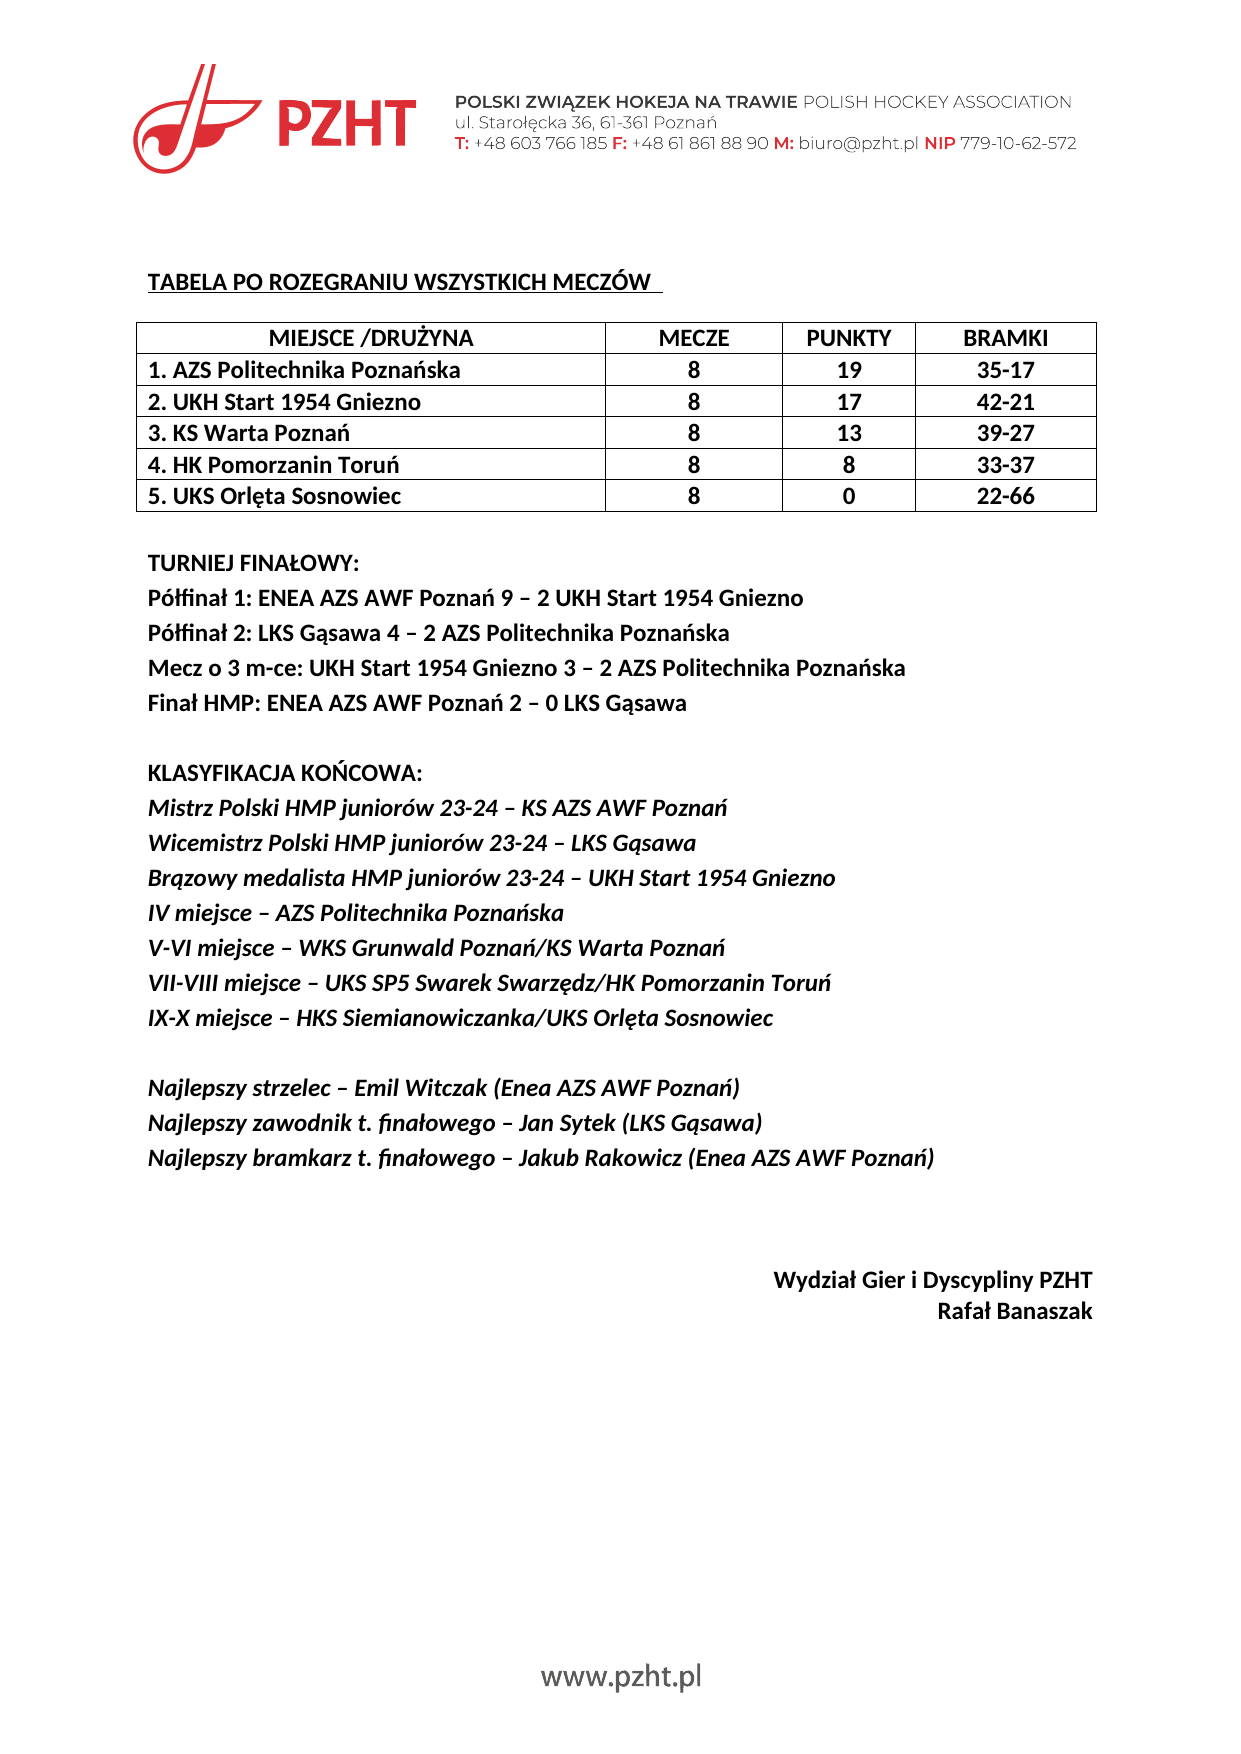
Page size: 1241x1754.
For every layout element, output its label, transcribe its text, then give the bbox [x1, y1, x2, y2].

table_cell 17 [783, 386, 915, 416]
table_cell 4. HK Pomorzanin Toruń [137, 449, 605, 479]
table_cell 8 [606, 417, 782, 448]
list Najlepszy zawodnik t. finałowego – Jan Sytek (LKS Gąsawa) [148, 1107, 1093, 1137]
text Rafał Banaszak [148, 1295, 1093, 1326]
table_cell 33-37 [916, 449, 1096, 479]
list Brązowy medalista HMP juniorów 23-24 – UKH Start 1954 Gniezno [148, 862, 1093, 892]
table_cell 2. UKH Start 1954 Gniezno [137, 386, 605, 416]
list Najlepszy bramkarz t. finałowego – Jakub Rakowicz (Enea AZS AWF Poznań) [148, 1142, 1093, 1172]
table_header MIEJSCE /DRUŻYNA [137, 323, 605, 353]
table_cell 0 [783, 480, 915, 511]
list V-VI miejsce – WKS Grunwald Poznań/KS Warta Poznań [148, 932, 1093, 962]
picture [540, 1663, 701, 1693]
picture [128, 59, 1078, 179]
table_cell 35-17 [916, 354, 1096, 385]
list IX-X miejsce – HKS Siemianowiczanka/UKS Orlęta Sosnowiec [148, 1002, 1093, 1032]
list TABELA PO ROZEGRANIU WSZYSTKICH MECZÓW [148, 266, 1093, 296]
list TURNIEJ FINAŁOWY: [148, 547, 1093, 577]
list Najlepszy strzelec – Emil Witczak (Enea AZS AWF Poznań) [148, 1072, 1093, 1102]
table_cell 8 [783, 449, 915, 479]
list Finał HMP: ENEA AZS AWF Poznań 2 – 0 LKS Gąsawa [148, 687, 1093, 717]
list Mistrz Polski HMP juniorów 23-24 – KS AZS AWF Poznań [148, 792, 1093, 822]
table_header MECZE [606, 323, 782, 353]
table_cell 8 [606, 449, 782, 479]
list KLASYFIKACJA KOŃCOWA: [148, 757, 1093, 787]
table_cell 39-27 [916, 417, 1096, 448]
table_cell 1. AZS Politechnika Poznańska [137, 354, 605, 385]
table_cell 5. UKS Orlęta Sosnowiec [137, 480, 605, 511]
list Półfinał 1: ENEA AZS AWF Poznań 9 – 2 UKH Start 1954 Gniezno [148, 582, 1093, 612]
list Mecz o 3 m-ce: UKH Start 1954 Gniezno 3 – 2 AZS Politechnika Poznańska [148, 652, 1093, 682]
list Półfinał 2: LKS Gąsawa 4 – 2 AZS Politechnika Poznańska [148, 617, 1093, 647]
list IV miejsce – AZS Politechnika Poznańska [148, 897, 1093, 927]
table_cell 3. KS Warta Poznań [137, 417, 605, 448]
list VII-VIII miejsce – UKS SP5 Swarek Swarzędz/HK Pomorzanin Toruń [148, 967, 1093, 997]
table_header BRAMKI [916, 323, 1096, 353]
table_cell 8 [606, 354, 782, 385]
table_cell 8 [606, 386, 782, 416]
text Wydział Gier i Dyscypliny PZHT [148, 1265, 1093, 1295]
list Wicemistrz Polski HMP juniorów 23-24 – LKS Gąsawa [148, 827, 1093, 857]
table_cell 13 [783, 417, 915, 448]
table_cell 42-21 [916, 386, 1096, 416]
table_header PUNKTY [783, 323, 915, 353]
table_cell 19 [783, 354, 915, 385]
table_cell 22-66 [916, 480, 1096, 511]
table_cell 8 [606, 480, 782, 511]
